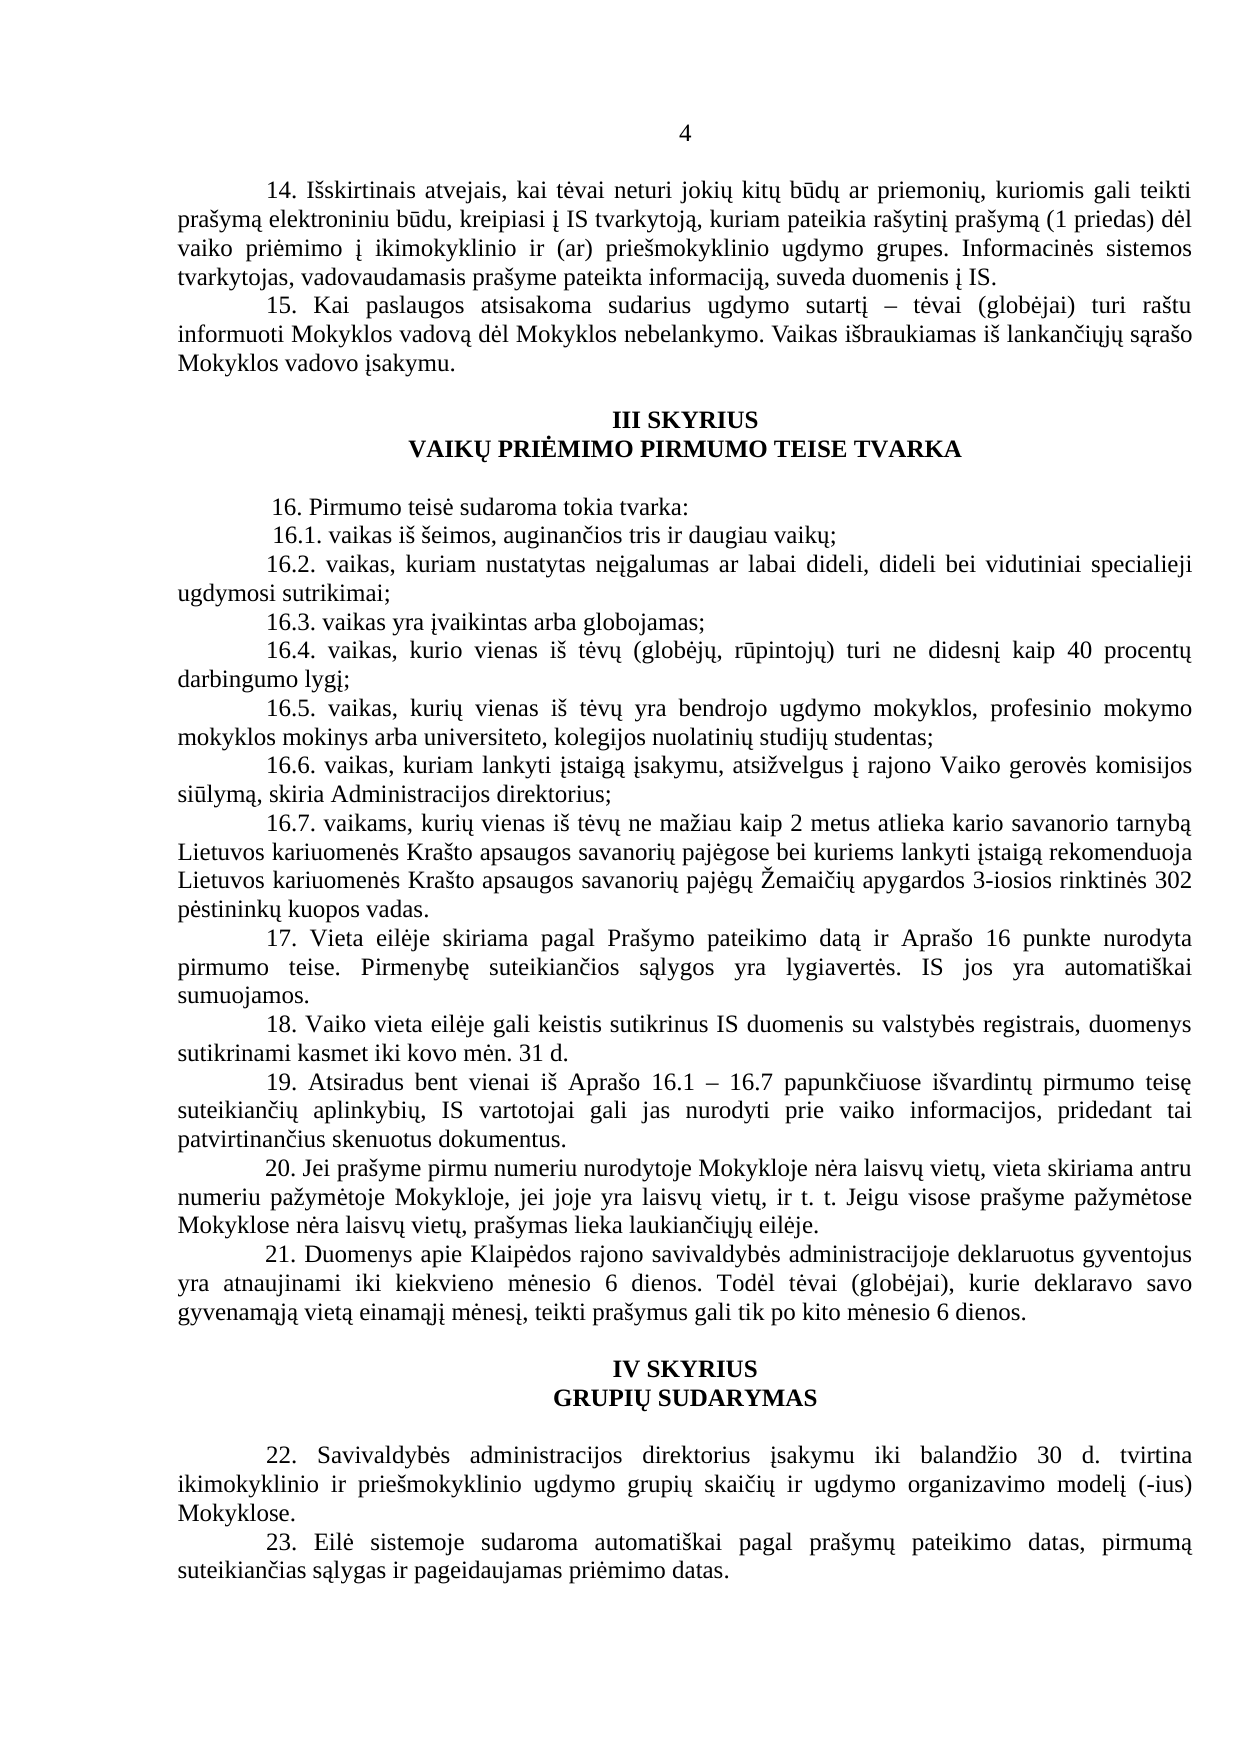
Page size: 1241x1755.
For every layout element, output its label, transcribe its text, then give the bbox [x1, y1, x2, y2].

text 21. Duomenys apie Klaipėdos rajono savivaldybės administracijoje deklaruotus gyventojus yra atnaujinami iki kiekvieno mėnesio 6 dienos. Todėl tėvai (globėjai), kurie deklaravo savo gyvenamąją vietą einamąjį mėnesį, teikti prašymus gali tik po kito mėnesio 6 dienos. [177, 1239, 1193, 1326]
text 17. Vieta eilėje skiriama pagal Prašymo pateikimo datą ir Aprašo 16 punkte nurodyta pirmumo teise. Pirmenybę suteikiančios sąlygos yra lygiavertės. IS jos yra automatiškai sumuojamos. [177, 923, 1193, 1009]
text GRUPIŲ SUDARYMAS [177, 1383, 1193, 1412]
text 18. Vaiko vieta eilėje gali keistis sutikrinus IS duomenis su valstybės registrais, duomenys sutikrinami kasmet iki kovo mėn. 31 d. [177, 1009, 1193, 1067]
text 20. Jei prašyme pirmu numeriu nurodytoje Mokykloje nėra laisvų vietų, vieta skiriama antru numeriu pažymėtoje Mokykloje, jei joje yra laisvų vietų, ir t. t. Jeigu visose prašyme pažymėtose Mokyklose nėra laisvų vietų, prašymas lieka laukiančiųjų eilėje. [177, 1153, 1193, 1239]
text 16.5. vaikas, kurių vienas iš tėvų yra bendrojo ugdymo mokyklos, profesinio mokymo mokyklos mokinys arba universiteto, kolegijos nuolatinių studijų studentas; [177, 693, 1193, 751]
text 16.7. vaikams, kurių vienas iš tėvų ne mažiau kaip 2 metus atlieka kario savanorio tarnybą Lietuvos kariuomenės Krašto apsaugos savanorių pajėgose bei kuriems lankyti įstaigą rekomenduoja Lietuvos kariuomenės Krašto apsaugos savanorių pajėgų Žemaičių apygardos 3-iosios rinktinės 302 pėstininkų kuopos vadas. [177, 808, 1193, 923]
text VAIKŲ PRIĖMIMO PIRMUMO TEISE TVARKA [177, 434, 1193, 463]
text 14. Išskirtinais atvejais, kai tėvai neturi jokių kitų būdų ar priemonių, kuriomis gali teikti prašymą elektroniniu būdu, kreipiasi į IS tvarkytoją, kuriam pateikia rašytinį prašymą (1 priedas) dėl vaiko priėmimo į ikimokyklinio ir (ar) priešmokyklinio ugdymo grupes. Informacinės sistemos tvarkytojas, vadovaudamasis prašyme pateikta informaciją, suveda duomenis į IS. [177, 176, 1193, 291]
text 16.6. vaikas, kuriam lankyti įstaigą įsakymu, atsižvelgus į rajono Vaiko gerovės komisijos siūlymą, skiria Administracijos direktorius; [177, 751, 1193, 808]
text 16.1. vaikas iš šeimos, auginančios tris ir daugiau vaikų; [177, 521, 1193, 549]
text 23. Eilė sistemoje sudaroma automatiškai pagal prašymų pateikimo datas, pirmumą suteikiančias sąlygas ir pageidaujamas priėmimo datas. [177, 1527, 1193, 1584]
text 16. Pirmumo teisė sudaroma tokia tvarka: [177, 492, 1193, 521]
text 19. Atsiradus bent vienai iš Aprašo 16.1 – 16.7 papunkčiuose išvardintų pirmumo teisę suteikiančių aplinkybių, IS vartotojai gali jas nurodyti prie vaiko informacijos, pridedant tai patvirtinančius skenuotus dokumentus. [177, 1067, 1193, 1153]
text 15. Kai paslaugos atsisakoma sudarius ugdymo sutartį – tėvai (globėjai) turi raštu informuoti Mokyklos vadovą dėl Mokyklos nebelankymo. Vaikas išbraukiamas iš lankančiųjų sąrašo Mokyklos vadovo įsakymu. [177, 291, 1193, 377]
text 16.2. vaikas, kuriam nustatytas neįgalumas ar labai dideli, dideli bei vidutiniai specialieji ugdymosi sutrikimai; [177, 549, 1193, 607]
text 16.3. vaikas yra įvaikintas arba globojamas; [177, 607, 1193, 636]
text IV SKYRIUS [177, 1354, 1193, 1383]
text III SKYRIUS [177, 406, 1193, 434]
text 16.4. vaikas, kurio vienas iš tėvų (globėjų, rūpintojų) turi ne didesnį kaip 40 procentų darbingumo lygį; [177, 636, 1193, 693]
text 22. Savivaldybės administracijos direktorius įsakymu iki balandžio 30 d. tvirtina ikimokyklinio ir priešmokyklinio ugdymo grupių skaičių ir ugdymo organizavimo modelį (-ius) Mokyklose. [177, 1441, 1193, 1527]
